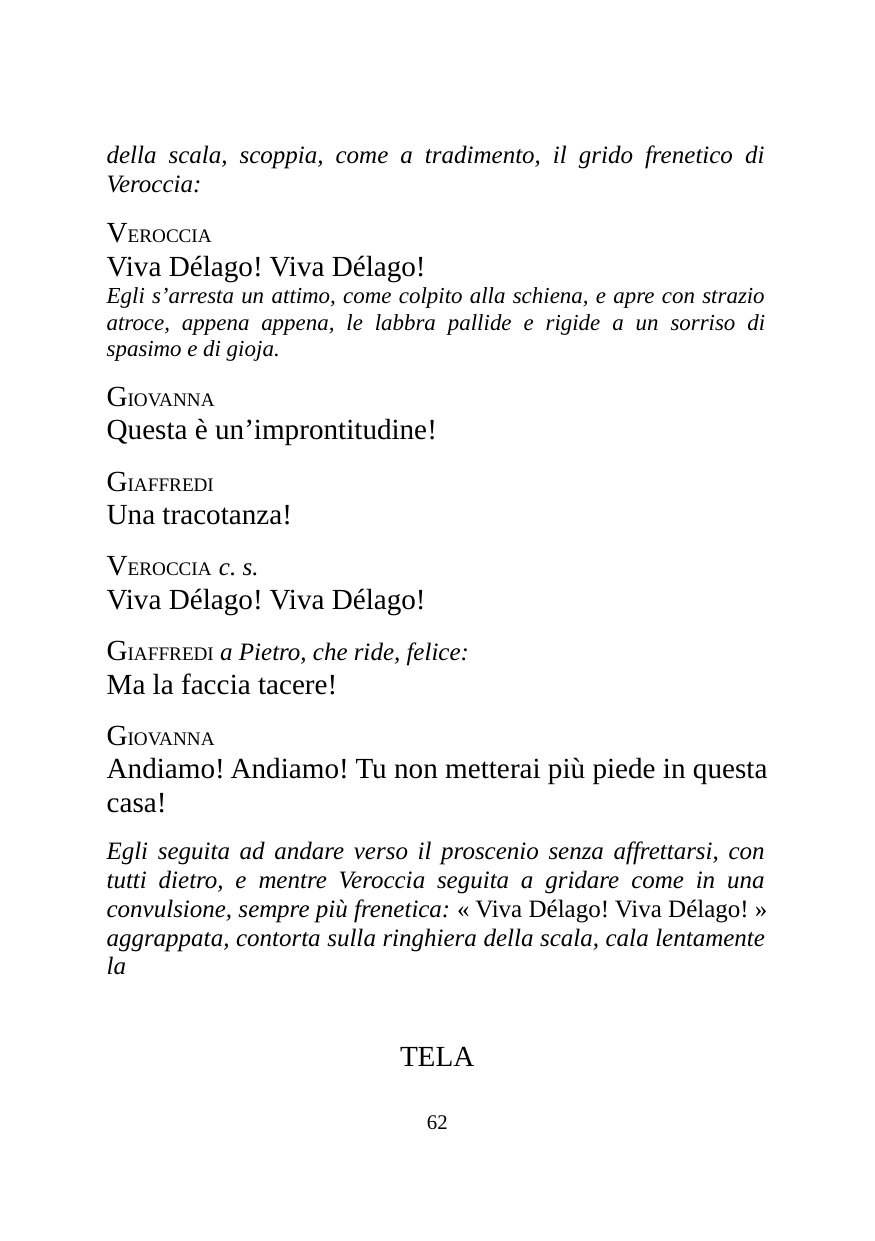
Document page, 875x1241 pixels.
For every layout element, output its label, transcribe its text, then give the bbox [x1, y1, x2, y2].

text Giovanna [106, 379, 768, 412]
text Viva Délago! Viva Délago! [106, 249, 768, 282]
subtitle TELA [106, 1039, 768, 1073]
text Giaffredi a Pietro, che ride, felice: [106, 633, 768, 667]
text Giovanna [106, 718, 768, 752]
text Andiamo! Andiamo! Tu non metterai più piede in questa casa! [106, 752, 768, 819]
text Veroccia [106, 215, 768, 249]
text Giaffredi [106, 464, 768, 497]
text della scala, scoppia, come a tradimento, il grido frenetico di Veroccia: [106, 140, 768, 197]
text Egli s’arresta un attimo, come colpito alla schiena, e apre con strazio atroce, appena appena, le labbra pallide e rigide a un sorriso di spasimo e di gioja. [106, 282, 768, 361]
text Veroccia c. s. [106, 548, 768, 582]
text Ma la faccia tacere! [106, 667, 768, 700]
text Viva Délago! Viva Délago! [106, 582, 768, 616]
text Una tracotanza! [106, 497, 768, 531]
text Questa è un’improntitudine! [106, 412, 768, 446]
text Egli seguita ad andare verso il proscenio senza affrettarsi, con tutti dietro, e mentre Veroccia seguita a gridare come in una convulsione, sempre più frenetica: « Viva Délago! Viva Délago! » aggrappata, contorta sulla ringhiera della scala, cala lentamente la [106, 836, 768, 980]
